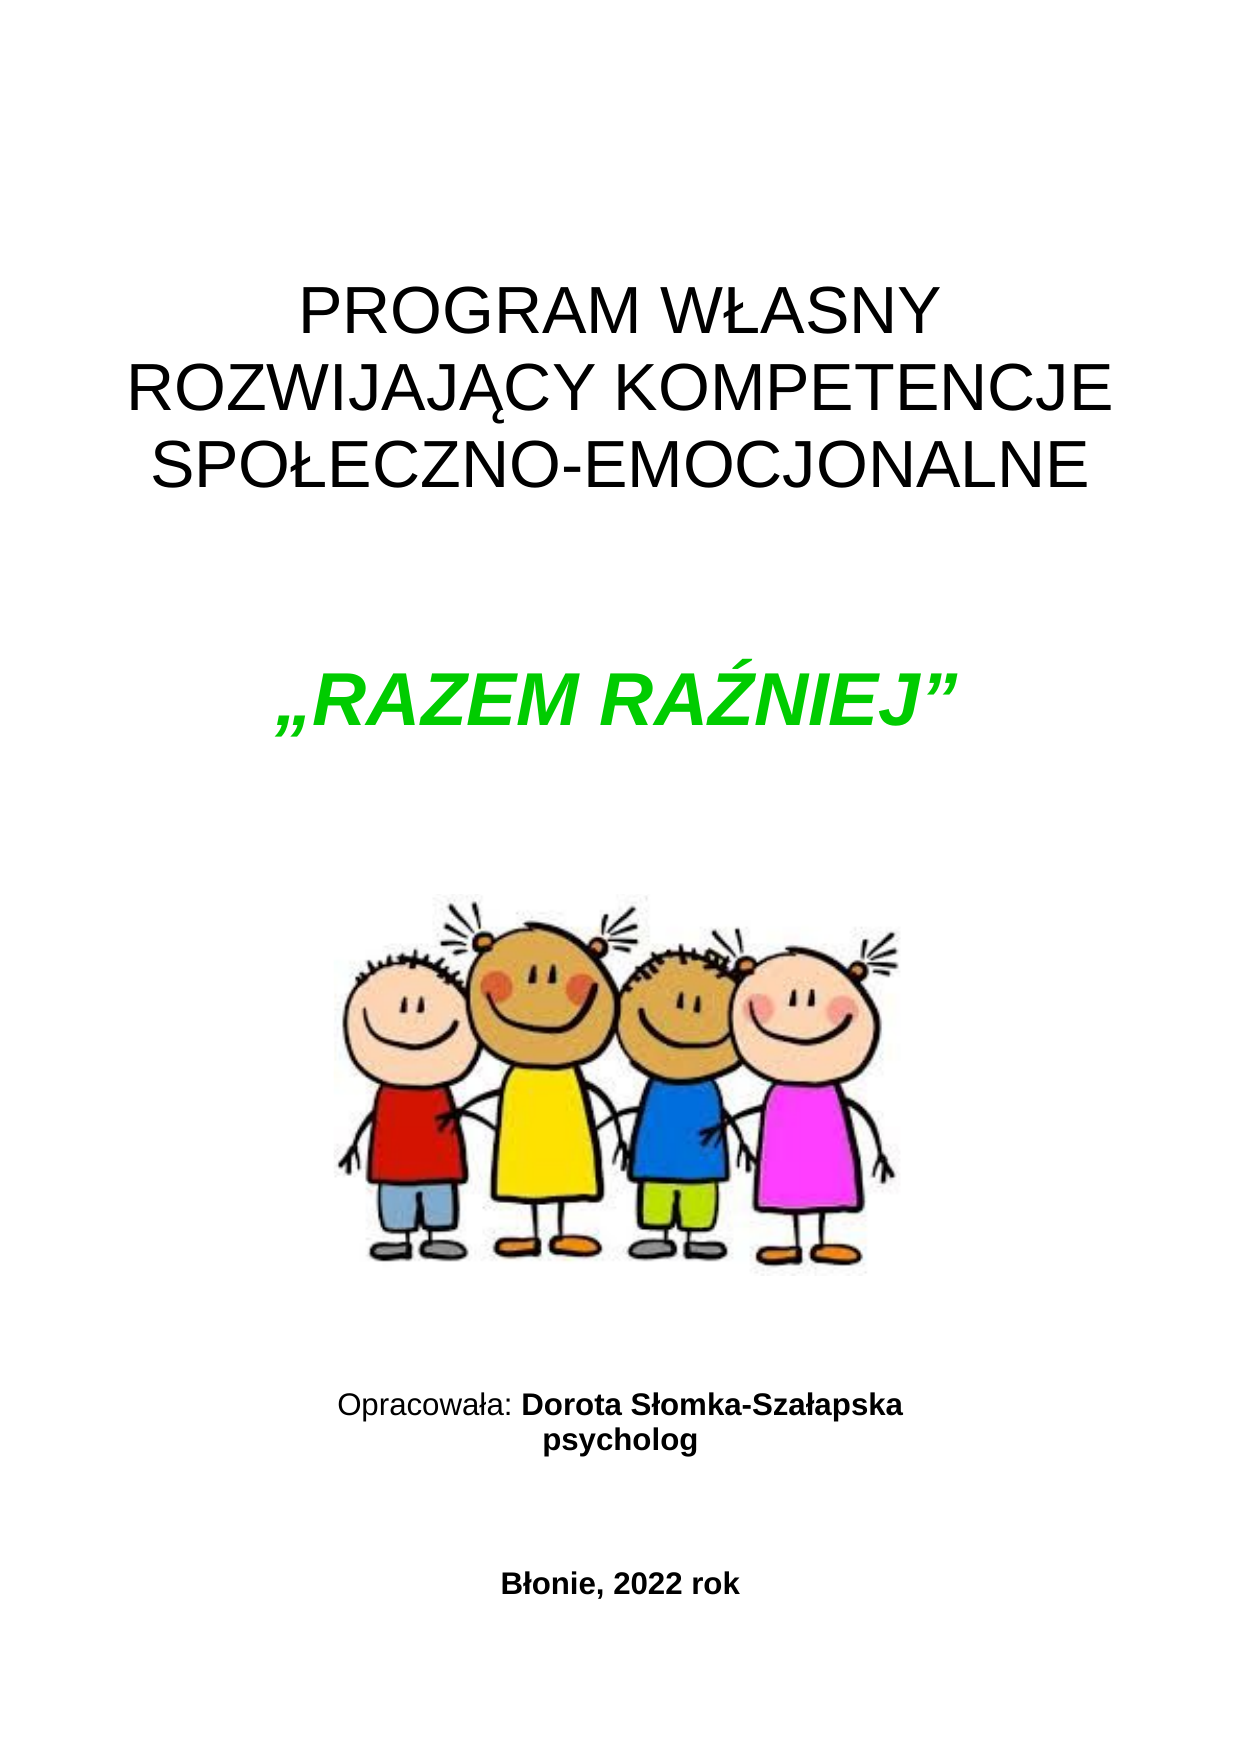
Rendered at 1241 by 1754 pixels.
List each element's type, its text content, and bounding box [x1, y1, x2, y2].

text Błonie, 2022 rok [118, 1565, 1122, 1601]
text psycholog [118, 1421, 1122, 1457]
picture [333, 894, 907, 1276]
text Opracowała: Dorota Słomka-Szałapska [118, 1386, 1122, 1421]
text „RAZEM RAŹNIEJ” [118, 655, 1122, 741]
text PROGRAM WŁASNY ROZWIJAJĄCY KOMPETENCJE SPOŁECZNO-EMOCJONALNE [118, 271, 1122, 501]
